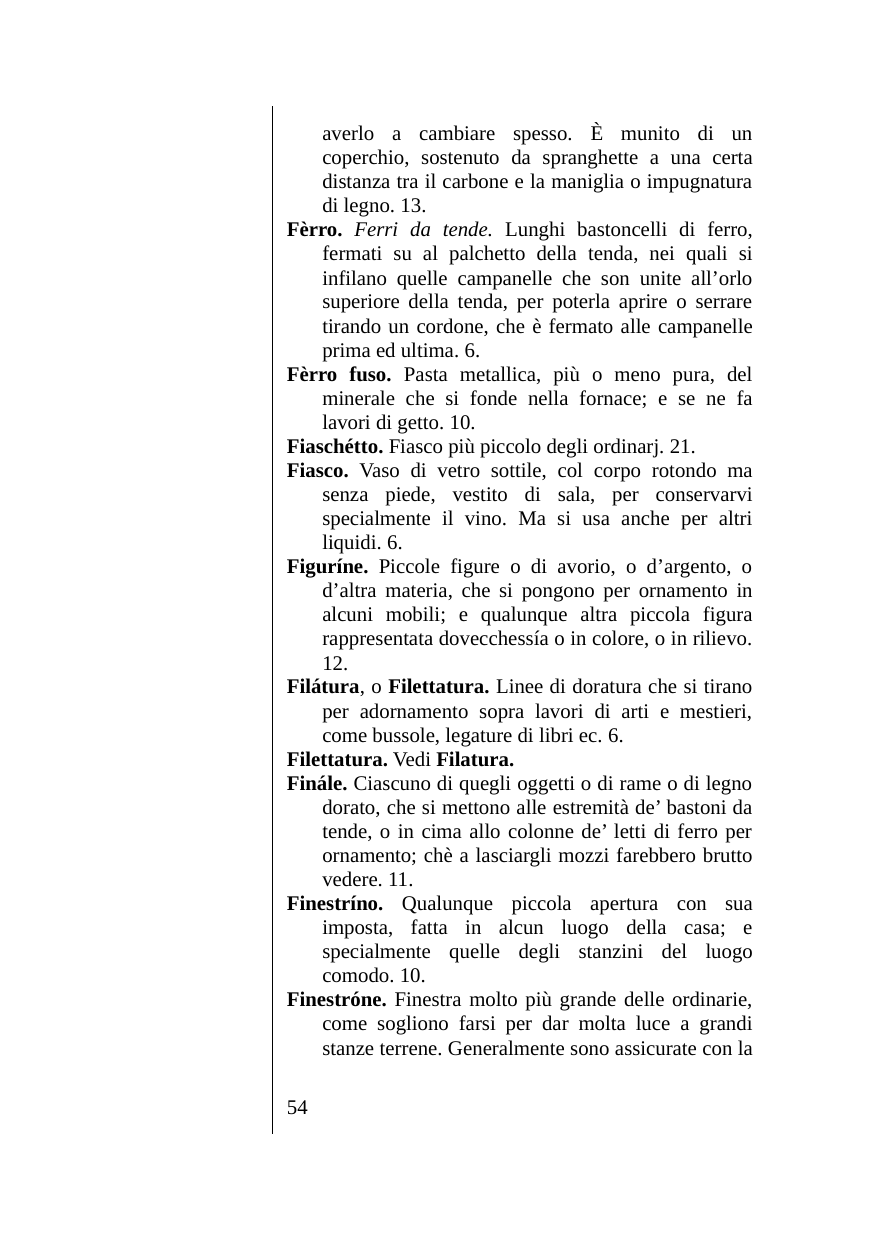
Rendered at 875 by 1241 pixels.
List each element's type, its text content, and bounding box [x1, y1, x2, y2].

text Finestríno. Qualunque piccola apertura con sua imposta, fatta in alcun luogo della casa; e specialmente quelle degli stanzini del luogo comodo. 10. [287, 891, 753, 987]
text Filátura, o Filettatura. Linee di doratura che si tirano per adornamento sopra lavori di arti e mestieri, come bussole, legature di libri ec. 6. [287, 674, 753, 747]
text Finále. Ciascuno di quegli oggetti o di rame o di legno dorato, che si mettono alle estremità de’ bastoni da tende, o in cima allo colonne de’ letti di ferro per ornamento; chè a lasciargli mozzi farebbero brutto vedere. 11. [287, 771, 753, 891]
text Filettatura. Vedi Filatura. [287, 747, 753, 771]
text Figuríne. Piccole figure o di avorio, o d’argento, o d’altra materia, che si pongono per ornamento in alcuni mobili; e qualunque altra piccola figura rappresentata dovecchessía o in colore, o in rilievo. 11. [287, 554, 753, 674]
text Finestróne. Finestra molto più grande delle ordinarie, come sogliono farsi per dar molta luce a grandi stanze terrene. Generalmente sono assicurate con la [287, 987, 753, 1059]
text Fèrro fuso. Pasta metallica, più o meno pura, del minerale che si fonde nella fornace; e se ne fa lavori di getto. 9. [287, 362, 753, 434]
text Fiaschétto. Fiasco più piccolo degli ordinarj. 20. [287, 434, 753, 458]
text Fiasco. Vaso di vetro sottile, col corpo rotondo ma senza piede, vestito di sala, per conservarvi specialmente il vino. Ma si usa anche per altri liquidi. 6. [287, 458, 753, 554]
text Fèrro. Ferri da tende. Lunghi bastoncelli di ferro, fermati su al palchetto della tenda, nei quali si infilano quelle campanelle che son unite all’orlo superiore della tenda, per poterla aprire o serrare tirando un cordone, che è fermato alle campanelle prima ed ultima. 6. [287, 217, 753, 362]
text averlo a cambiare spesso. È munito di un coperchio, sostenuto da spranghette a una certa distanza tra il carbone e la maniglia o impugnatura di legno. 13. [287, 121, 753, 217]
